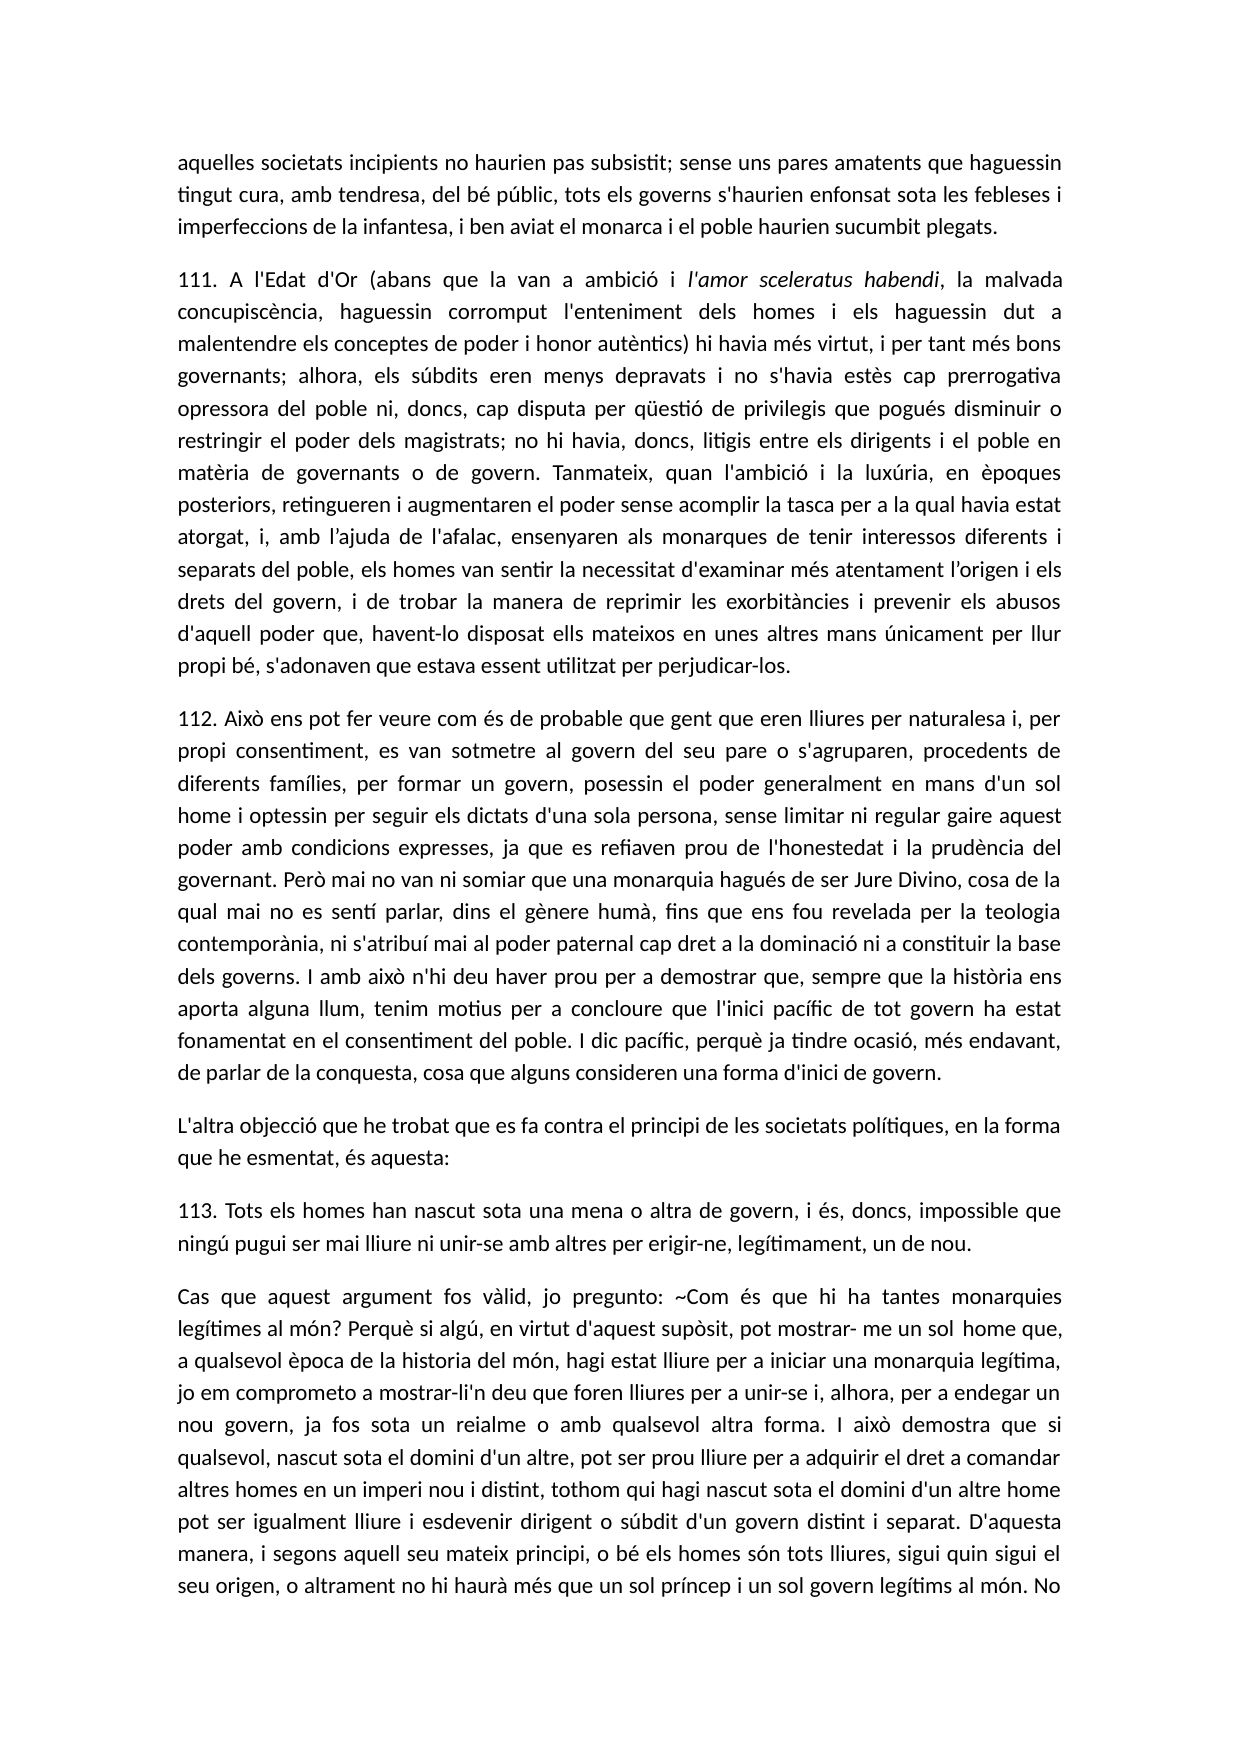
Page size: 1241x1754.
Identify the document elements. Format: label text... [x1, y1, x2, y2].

text aquelles societats incipients no haurien pas subsistit; sense uns pares amatents que haguessin tingut cura, amb tendresa, del bé públic, tots els governs s'haurien enfonsat sota les febleses i imperfeccions de la infantesa, i ben aviat el monarca i el poble haurien sucumbit plegats. [177, 148, 1063, 240]
text Cas que aquest argument fos vàlid, jo pregunto: ~Com és que hi ha tantes monarquies legítimes al món? Perquè si algú, en virtut d'aquest supòsit, pot mostrar- me un sol ﻿home que, a qualsevol època de la historia del món, hagi estat lliure per a iniciar una monarquia legítima, jo em comprometo a mostrar-li'n deu que foren lliures per a unir-se i, alhora, per a endegar un nou govern, ja fos sota un reialme o amb qualsevol altra forma. I això demostra que si qualsevol, nascut sota el domini d'un altre, pot ser prou lliure per a adquirir el dret a comandar altres homes en un imperi nou i distint, tothom qui hagi nascut sota el domini d'un altre home pot ser igualment lliure i esdevenir dirigent o súbdit d'un govern distint i separat. D'aquesta manera, i segons aquell seu mateix principi, o bé els homes són tots lliures, sigui quin sigui el seu origen, o altrament no hi haurà més que un sol príncep i un sol govern legítims al món. No [177, 1282, 1063, 1599]
text 113. Tots els homes han nascut sota una mena o altra de govern, i és, doncs, impossible que ningú pugui ser mai lliure ni unir-se amb altres per erigir-ne, legítimament, un de nou. [177, 1197, 1063, 1257]
text L'altra objecció que he trobat que es fa contra el principi de les societats polítiques, en la forma que he esmentat, és aquesta: [177, 1111, 1063, 1172]
text 112. Això ens pot fer veure com és de probable que gent que eren lliures per naturalesa i, per propi consentiment, es van sotmetre al govern del seu pare o s'agruparen, procedents de diferents famílies, per formar un govern, posessin el poder generalment en mans d'un sol home i optessin per seguir els dictats d'una sola persona, sense limitar ni regular gaire aquest poder amb condicions expresses, ja que es refiaven prou de l'honestedat i la prudència del governant. Però mai no van ni somiar que una monarquia hagués de ser Jure Divino, cosa de la qual mai no es sentí parlar, dins el gènere humà, fins que ens fou revelada per la teologia contemporània, ni s'atribuí mai al poder paternal cap dret a la dominació ni a constituir la base dels governs. I amb això n'hi deu haver prou per a demostrar que, sempre que la història ens aporta alguna llum, tenim motius per a concloure que l'inici pacífic de tot govern ha estat fonamentat en el consentiment del poble. I dic pacífic, perquè ja tindre ocasió, més endavant, de parlar de la conquesta, cosa que alguns consideren una forma d'inici de govern. [177, 704, 1063, 1086]
text 111. A l'Edat d'Or (abans que la van a ambició i l'amor sceleratus habendi, la malvada concupiscència, haguessin corromput l'enteniment dels homes i els haguessin dut a malentendre els conceptes de poder i honor autèntics) hi havia més virtut, i per tant més bons governants; alhora, els súbdits eren menys depravats i no s'havia estès cap prerrogativa opressora del poble ni, doncs, cap disputa per qüestió de privilegis que pogués disminuir o restringir el poder dels magistrats; no hi havia, doncs, litigis entre els dirigents i el poble en matèria de governants o de govern. Tanmateix, quan l'ambició i la luxúria, en èpoques posteriors, retingueren i augmentaren el poder sense acomplir la tasca per a la qual havia estat atorgat, i, amb l’ajuda de l'afalac, ensenyaren als monarques de tenir interessos diferents i separats del poble, els homes van sentir la necessitat d'examinar més atentament l’origen i els drets del govern, i de trobar la manera de reprimir les exorbitàncies i prevenir els abusos d'aquell poder que, havent-lo disposat ells mateixos en unes altres mans únicament per llur propi bé, s'adonaven que estava essent utilitzat per perjudicar-los. [177, 265, 1063, 679]
